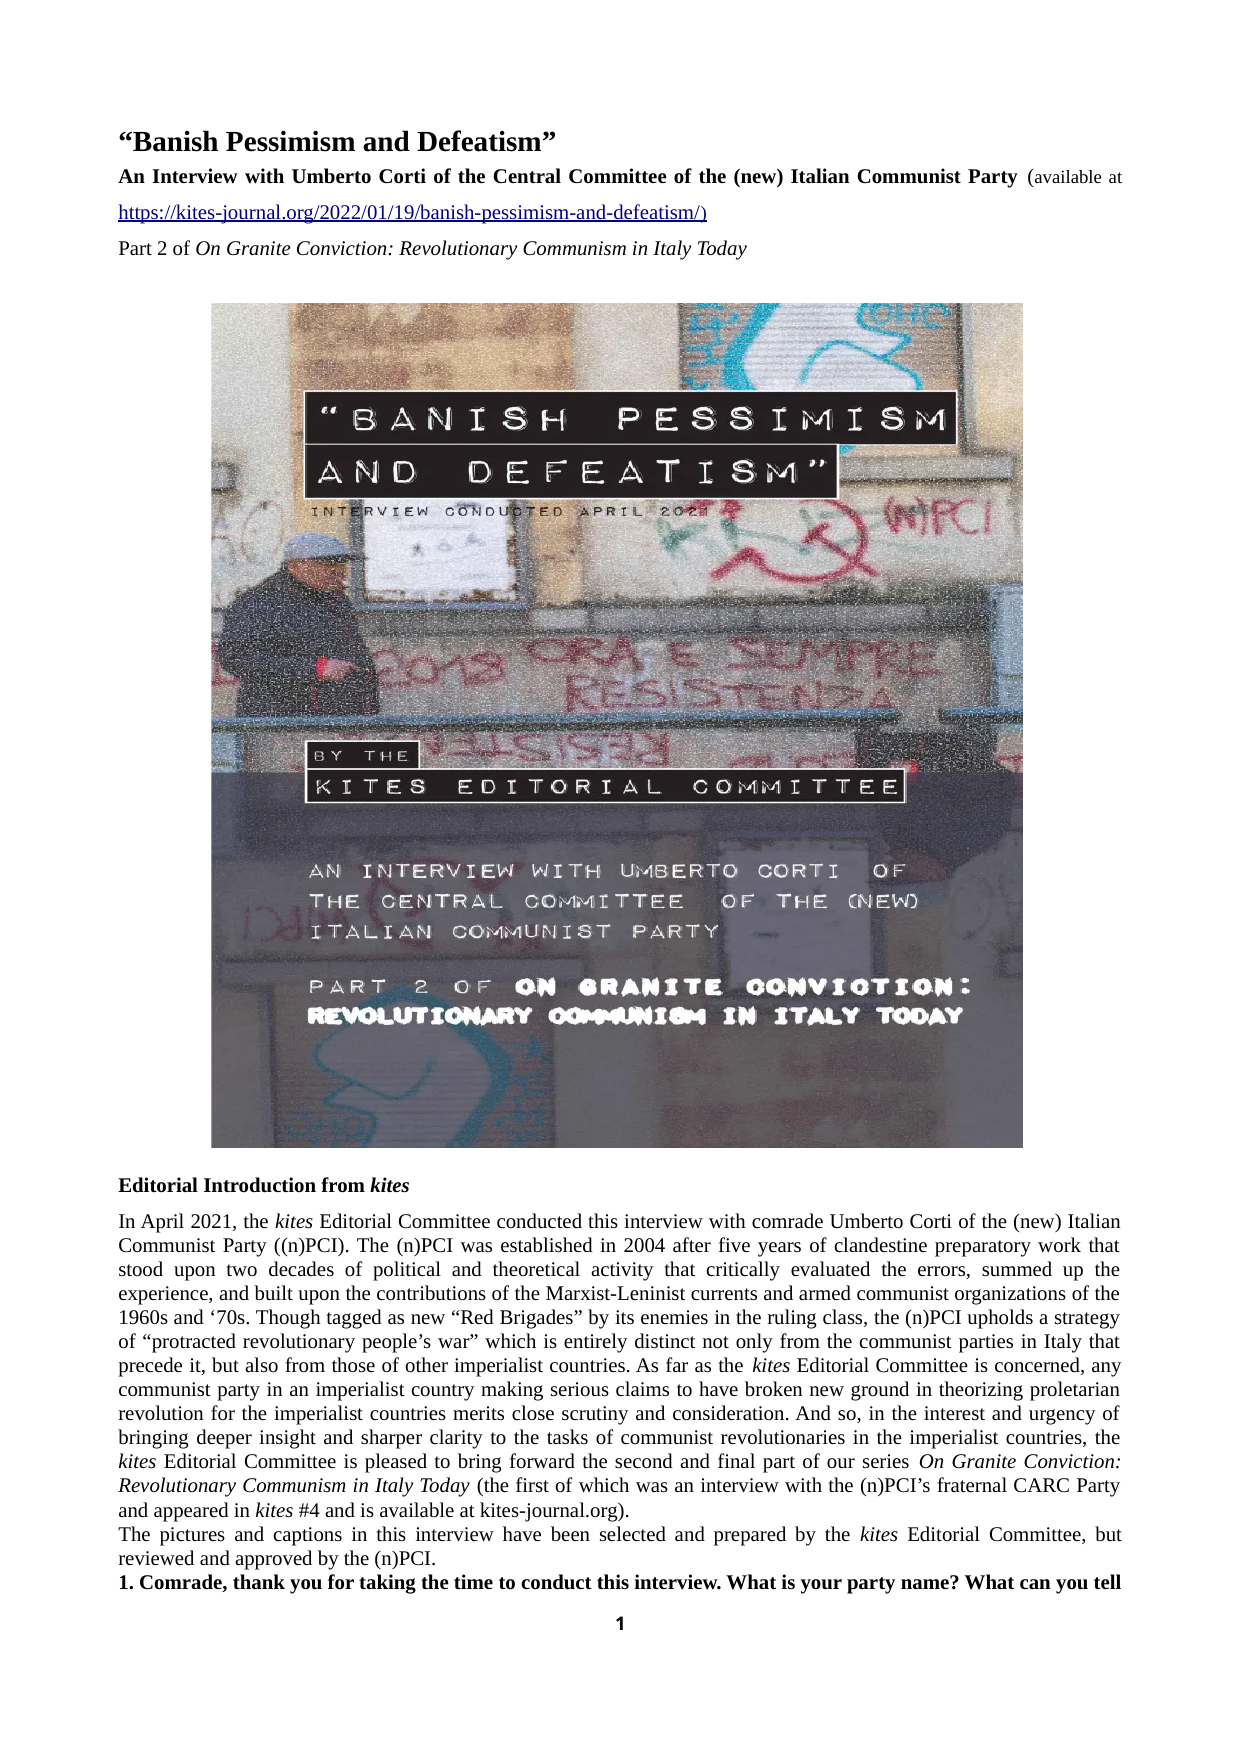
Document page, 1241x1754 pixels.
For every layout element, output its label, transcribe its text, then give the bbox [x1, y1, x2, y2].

picture [211, 303, 1023, 1148]
text Part 2 of On Granite Conviction: Revolutionary Communism in Italy Today [118, 236, 1122, 260]
text In April 2021, the kites Editorial Committee conducted this interview with comrade Umberto Corti of the (new) Italian Communist Party ((n)PCI). The (n)PCI was established in 2004 after five years of clandestine preparatory work that stood upon two decades of political and theoretical activity that critically evaluated the errors, summed up the experience, and built upon the contributions of the Marxist-Leninist currents and armed communist organizations of the 1960s and ‘70s. Though tagged as new “Red Brigades” by its enemies in the ruling class, the (n)PCI upholds a strategy of “protracted revolutionary people’s war” which is entirely distinct not only from the communist parties in Italy that precede it, but also from those of other imperialist countries. As far as the kites Editorial Committee is concerned, any communist party in an imperialist country making serious claims to have broken new ground in theorizing proletarian revolution for the imperialist countries merits close scrutiny and consideration. And so, in the interest and urgency of bringing deeper insight and sharper clarity to the tasks of communist revolutionaries in the imperialist countries, the kites Editorial Committee is pleased to bring forward the second and final part of our series On Granite Conviction: Revolutionary Communism in Italy Today (the first of which was an interview with the (n)PCI’s fraternal CARC Party and appeared in kites #4 and is available at kites-journal.org). [118, 1209, 1122, 1522]
text 1. Comrade, thank you for taking the time to conduct this interview. What is your party name? What can you tell [118, 1570, 1122, 1594]
subtitle “Banish Pessimism and Defeatism” [118, 124, 1122, 158]
text The pictures and captions in this interview have been selected and prepared by the kites Editorial Committee, but reviewed and approved by the (n)PCI. [118, 1522, 1122, 1570]
text An Interview with Umberto Corti of the Central Committee of the (new) Italian Communist Party (available at https://kites-journal.org/2022/01/19/banish-pessimism-and-defeatism/) [118, 163, 1122, 224]
text Editorial Introduction from kites [118, 1173, 1122, 1197]
